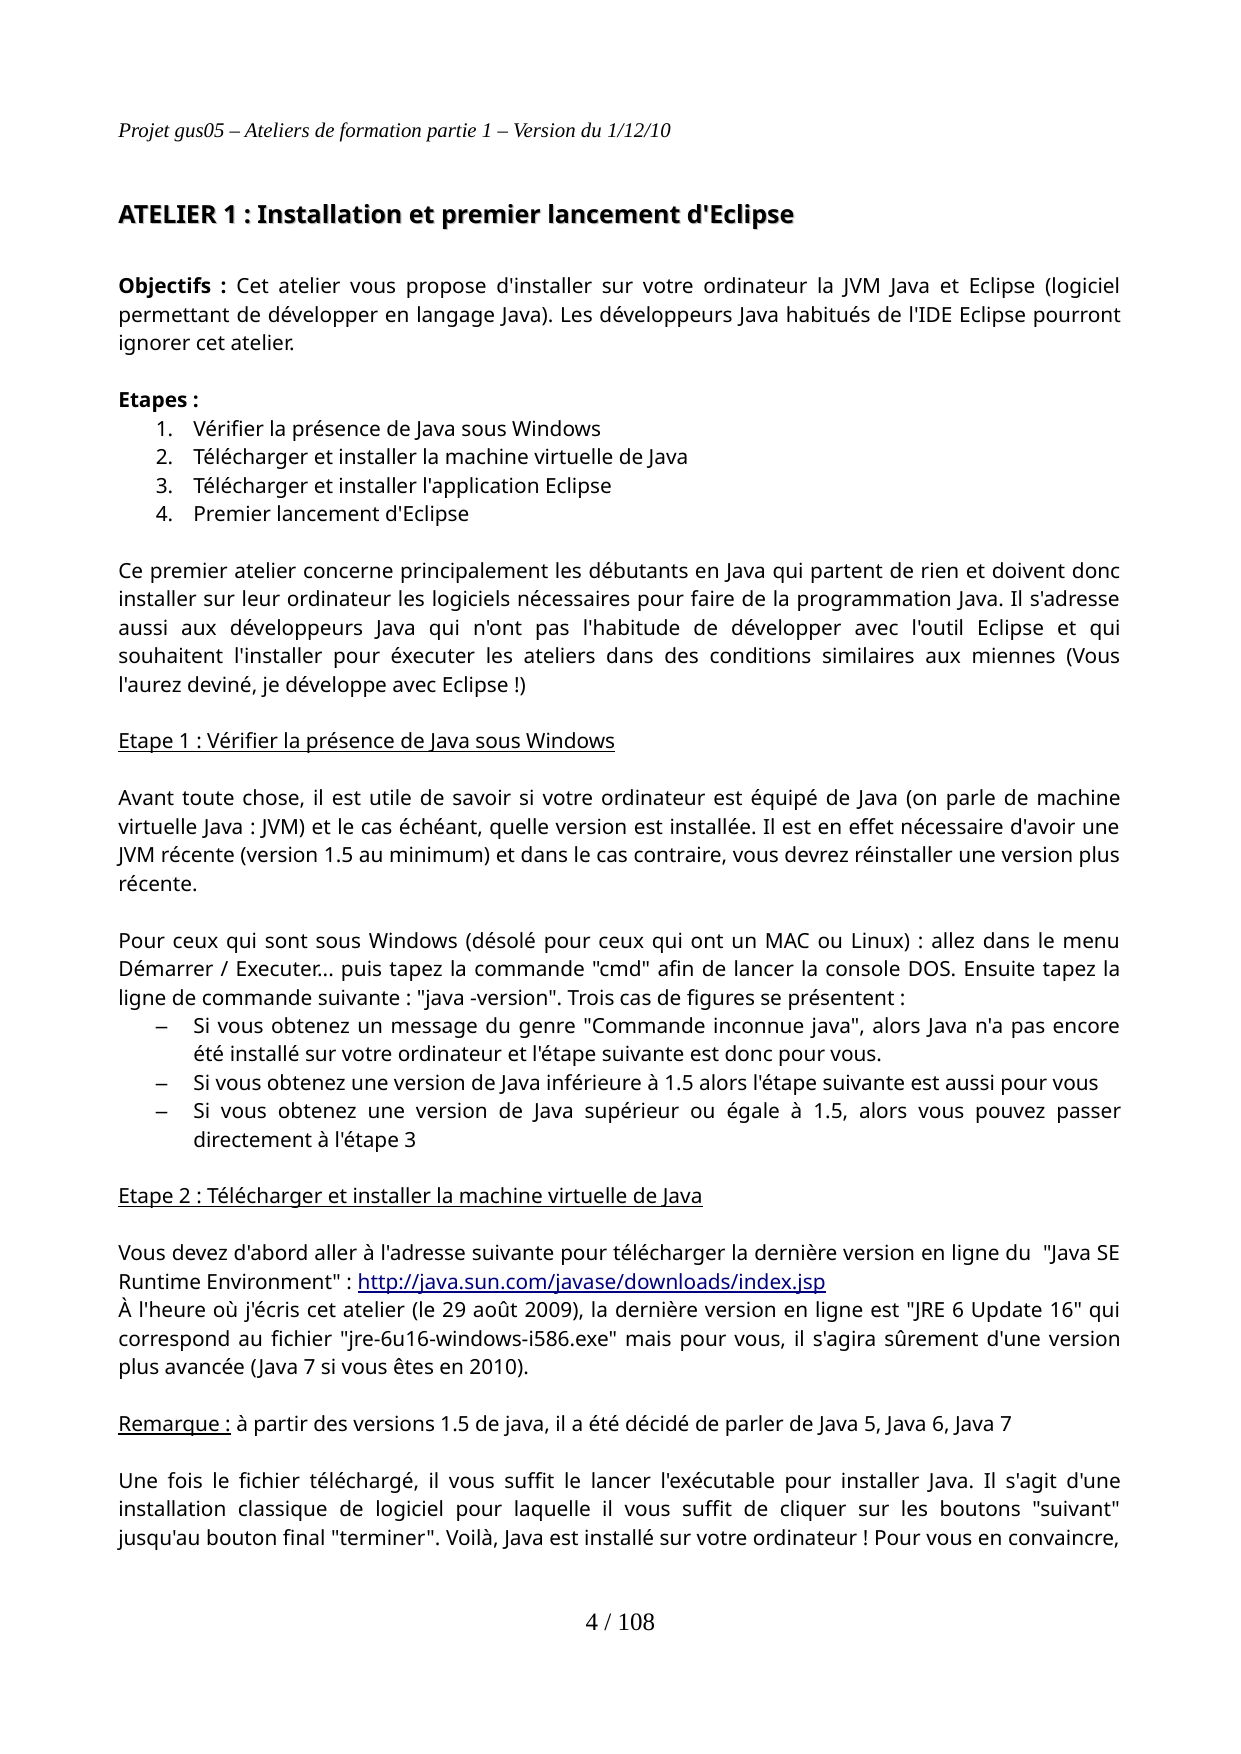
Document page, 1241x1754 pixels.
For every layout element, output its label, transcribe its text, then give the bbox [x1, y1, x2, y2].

text Ce premier atelier concerne principalement les débutants en Java qui partent de rien et doivent donc installer sur leur ordinateur les logiciels nécessaires pour faire de la programmation Java. Il s'adresse aussi aux développeurs Java qui n'ont pas l'habitude de développer avec l'outil Eclipse et qui souhaitent l'installer pour éxecuter les ateliers dans des conditions similaires aux miennes (Vous l'aurez deviné, je développe avec Eclipse !) [118, 556, 1122, 698]
text Pour ceux qui sont sous Windows (désolé pour ceux qui ont un MAC ou Linux) : allez dans le menu Démarrer / Executer... puis tapez la commande "cmd" afin de lancer la console DOS. Ensuite tapez la ligne de commande suivante : "java -version". Trois cas de figures se présentent : [118, 926, 1122, 1011]
text Etapes : [118, 385, 1122, 414]
list Vérifier la présence de Java sous Windows [156, 414, 1122, 442]
text Avant toute chose, il est utile de savoir si votre ordinateur est équipé de Java (on parle de machine virtuelle Java : JVM) et le cas échéant, quelle version est installée. Il est en effet nécessaire d'avoir une JVM récente (version 1.5 au minimum) et dans le cas contraire, vous devrez réinstaller une version plus récente. [118, 783, 1122, 897]
text Etape 1 : Vérifier la présence de Java sous Windows [118, 727, 1122, 755]
text Objectifs : Cet atelier vous propose d'installer sur votre ordinateur la JVM Java et Eclipse (logiciel permettant de développer en langage Java). Les développeurs Java habitués de l'IDE Eclipse pourront ignorer cet atelier. [118, 272, 1122, 357]
list Premier lancement d'Eclipse [156, 499, 1122, 528]
text Une fois le fichier téléchargé, il vous suffit le lancer l'exécutable pour installer Java. Il s'agit d'une installation classique de logiciel pour laquelle il vous suffit de cliquer sur les boutons "suivant" jusqu'au bouton final "terminer". Voilà, Java est installé sur votre ordinateur ! Pour vous en convaincre, [118, 1466, 1122, 1551]
text Remarque : à partir des versions 1.5 de java, il a été décidé de parler de Java 5, Java 6, Java 7 [118, 1409, 1122, 1438]
text À l'heure où j'écris cet atelier (le 29 août 2009), la dernière version en ligne est "JRE 6 Update 16" qui correspond au fichier "jre-6u16-windows-i586.exe" mais pour vous, il s'agira sûrement d'une version plus avancée (Java 7 si vous êtes en 2010). [118, 1295, 1122, 1381]
list Si vous obtenez un message du genre "Commande inconnue java", alors Java n'a pas encore été installé sur votre ordinateur et l'étape suivante est donc pour vous. [156, 1011, 1122, 1068]
list Si vous obtenez une version de Java supérieur ou égale à 1.5, alors vous pouvez passer directement à l'étape 3 [156, 1096, 1122, 1153]
text Vous devez d'abord aller à l'adresse suivante pour télécharger la dernière version en ligne du "Java SE Runtime Environment" : http://java.sun.com/javase/downloads/index.jsp [118, 1238, 1122, 1295]
list Télécharger et installer la machine virtuelle de Java [156, 442, 1122, 471]
subtitle ATELIER 1 : Installation et premier lancement d'Eclipse [118, 197, 1122, 231]
text Etape 2 : Télécharger et installer la machine virtuelle de Java [118, 1182, 1122, 1210]
list Si vous obtenez une version de Java inférieure à 1.5 alors l'étape suivante est aussi pour vous [156, 1068, 1122, 1096]
list Télécharger et installer l'application Eclipse [156, 471, 1122, 499]
